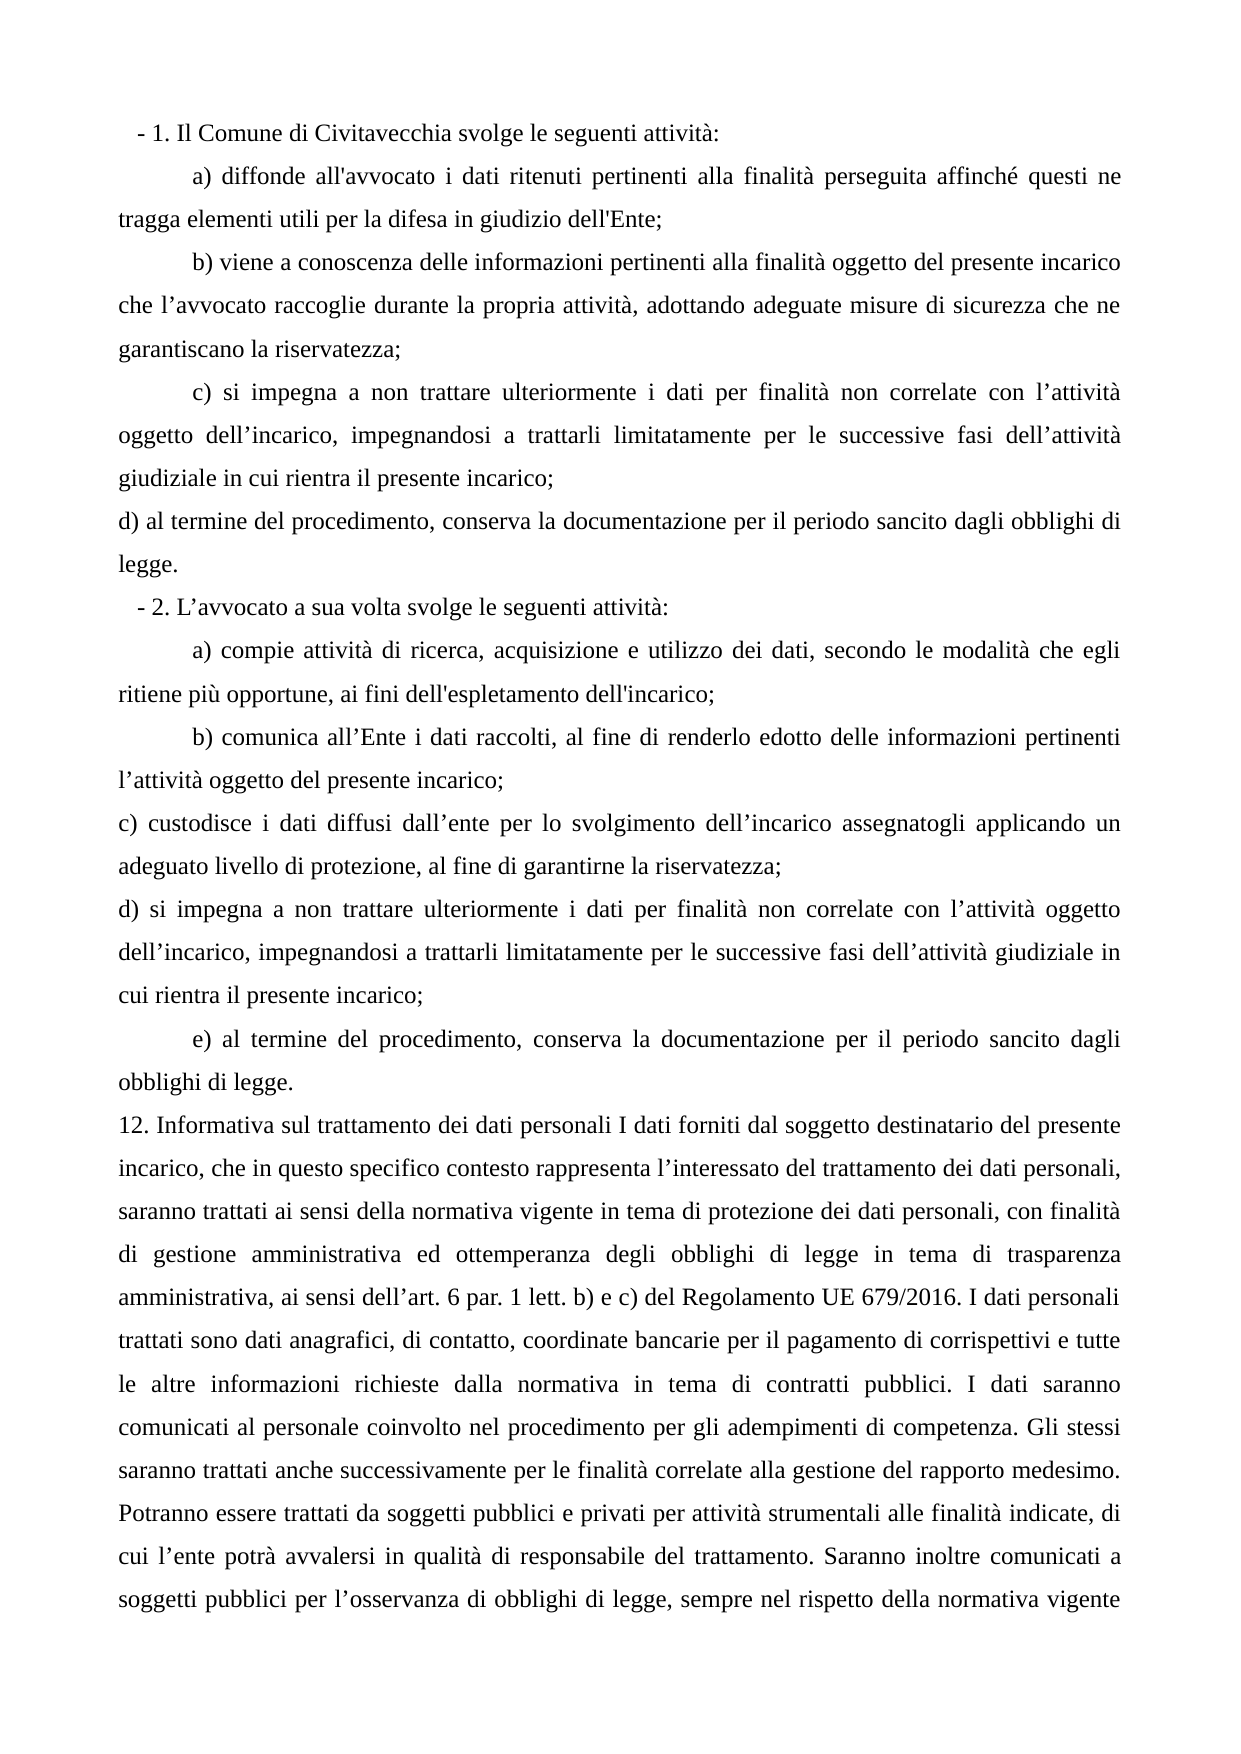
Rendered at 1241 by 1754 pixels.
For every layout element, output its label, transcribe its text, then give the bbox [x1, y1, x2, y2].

text a) diffonde all'avvocato i dati ritenuti pertinenti alla finalità perseguita affinché questi ne tragga elementi utili per la difesa in giudizio dell'Ente; [118, 161, 1122, 233]
text b) viene a conoscenza delle informazioni pertinenti alla finalità oggetto del presente incarico che l’avvocato raccoglie durante la propria attività, adottando adeguate misure di sicurezza che ne garantiscano la riservatezza; [118, 247, 1122, 362]
text d) si impegna a non trattare ulteriormente i dati per finalità non correlate con l’attività oggetto dell’incarico, impegnandosi a trattarli limitatamente per le successive fasi dell’attività giudiziale in cui rientra il presente incarico; [118, 894, 1122, 1009]
text e) al termine del procedimento, conserva la documentazione per il periodo sancito dagli obblighi di legge. [118, 1024, 1122, 1096]
text - 2. L’avvocato a sua volta svolge le seguenti attività: [118, 592, 1122, 621]
text b) comunica all’Ente i dati raccolti, al fine di renderlo edotto delle informazioni pertinenti l’attività oggetto del presente incarico; [118, 722, 1122, 794]
text 12. Informativa sul trattamento dei dati personali I dati forniti dal soggetto destinatario del presente incarico, che in questo specifico contesto rappresenta l’interessato del trattamento dei dati personali, saranno trattati ai sensi della normativa vigente in tema di protezione dei dati personali, con finalità di gestione amministrativa ed ottemperanza degli obblighi di legge in tema di trasparenza amministrativa, ai sensi dell’art. 6 par. 1 lett. b) e c) del Regolamento UE 679/2016. I dati personali trattati sono dati anagrafici, di contatto, coordinate bancarie per il pagamento di corrispettivi e tutte le altre informazioni richieste dalla normativa in tema di contratti pubblici. I dati saranno comunicati al personale coinvolto nel procedimento per gli adempimenti di competenza. Gli stessi saranno trattati anche successivamente per le finalità correlate alla gestione del rapporto medesimo. Potranno essere trattati da soggetti pubblici e privati per attività strumentali alle finalità indicate, di cui l’ente potrà avvalersi in qualità di responsabile del trattamento. Saranno inoltre comunicati a soggetti pubblici per l’osservanza di obblighi di legge, sempre nel rispetto della normativa vigente [118, 1110, 1122, 1613]
text c) si impegna a non trattare ulteriormente i dati per finalità non correlate con l’attività oggetto dell’incarico, impegnandosi a trattarli limitatamente per le successive fasi dell’attività giudiziale in cui rientra il presente incarico; [118, 377, 1122, 492]
text - 1. Il Comune di Civitavecchia svolge le seguenti attività: [118, 118, 1122, 147]
text c) custodisce i dati diffusi dall’ente per lo svolgimento dell’incarico assegnatogli applicando un adeguato livello di protezione, al fine di garantirne la riservatezza; [118, 808, 1122, 880]
text a) compie attività di ricerca, acquisizione e utilizzo dei dati, secondo le modalità che egli ritiene più opportune, ai fini dell'espletamento dell'incarico; [118, 636, 1122, 707]
text d) al termine del procedimento, conserva la documentazione per il periodo sancito dagli obblighi di legge. [118, 506, 1122, 578]
